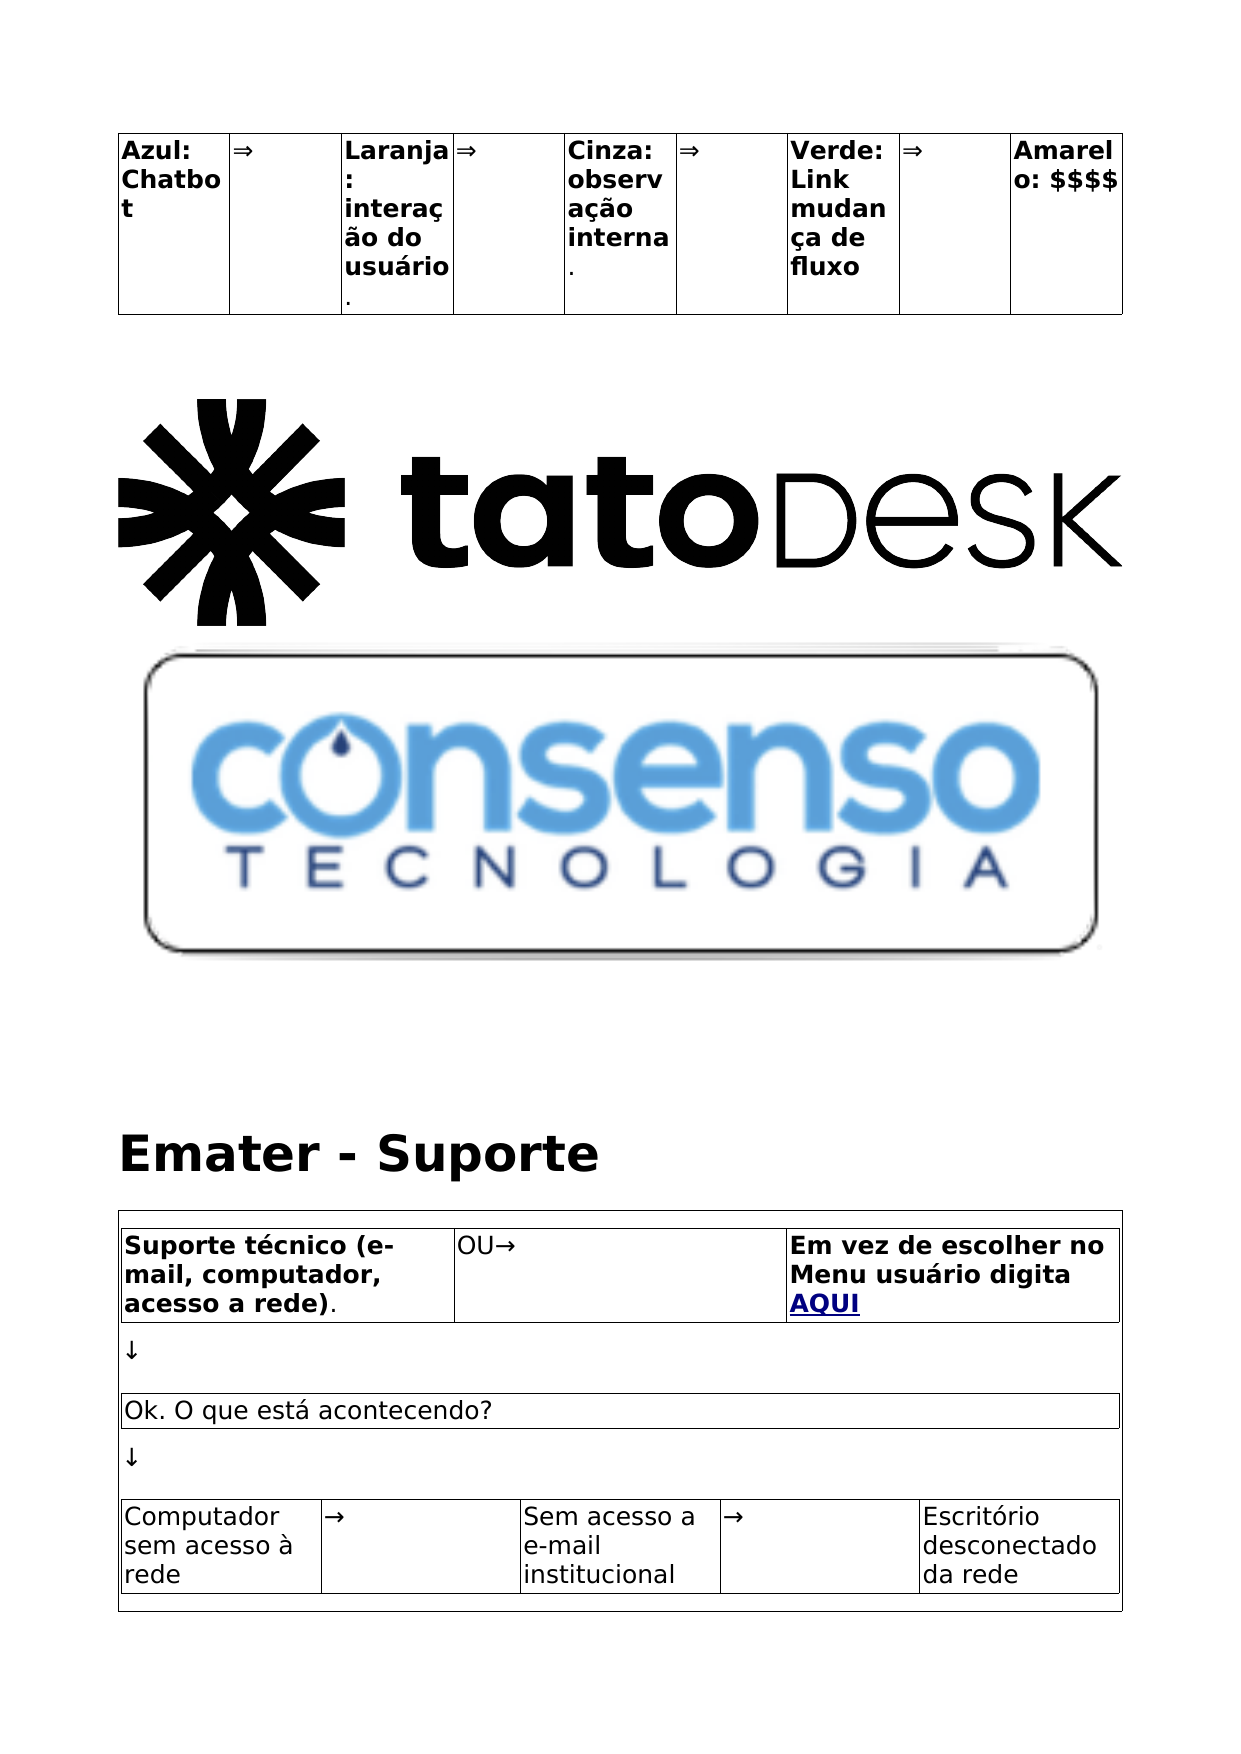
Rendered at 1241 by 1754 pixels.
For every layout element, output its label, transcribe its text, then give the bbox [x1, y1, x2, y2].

table_header ⇒ [900, 134, 1010, 314]
picture [118, 638, 1123, 988]
table_header → [721, 1500, 919, 1593]
table_header ⇒ [454, 134, 564, 314]
table_header ↓ ↓ [119, 1211, 1122, 1611]
table_header Azul: Chatbot [119, 134, 229, 314]
table_header Laranja: interação do usuário. [342, 134, 453, 314]
table_header Amarelo: $$$$ [1011, 134, 1122, 314]
table_header ⇒ [230, 134, 341, 314]
table_header Escritório desconectado da rede [920, 1500, 1119, 1593]
subtitle Emater - Suporte [118, 1125, 1122, 1183]
table_header Em vez de escolher no Menu usuário digita AQUI [787, 1229, 1119, 1322]
table_header Ok. O que está acontecendo? [122, 1394, 1119, 1428]
table_header Cinza: observação interna. [565, 134, 676, 314]
table_header → [322, 1500, 520, 1593]
table_header Suporte técnico (e-mail, computador, acesso a rede). [122, 1229, 454, 1322]
table_header Computador sem acesso à rede [122, 1500, 321, 1593]
table_header OU→ [455, 1229, 786, 1322]
table_header ⇒ [677, 134, 787, 314]
picture [118, 399, 1123, 626]
table_header Verde: Link mudança de fluxo [788, 134, 899, 314]
table_header Sem acesso a e-mail institucional [521, 1500, 720, 1593]
